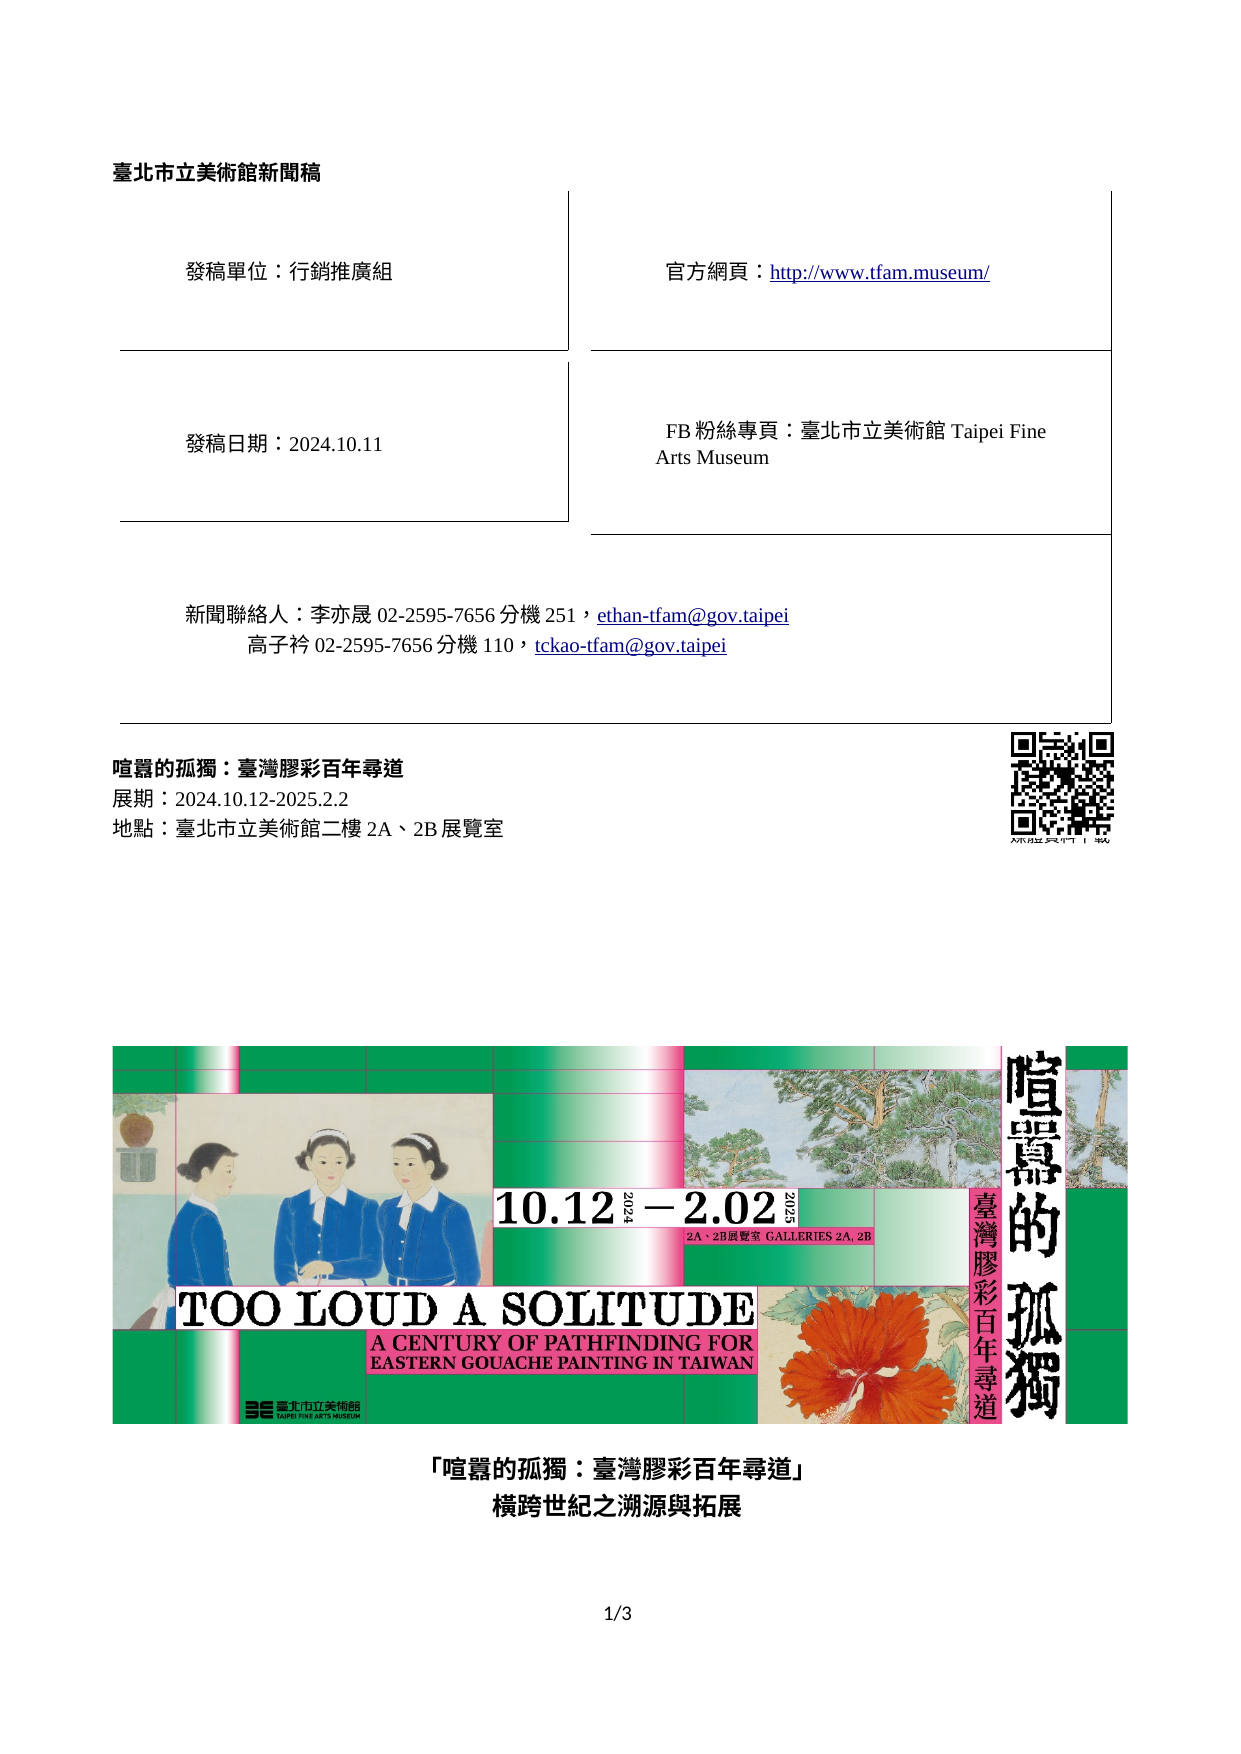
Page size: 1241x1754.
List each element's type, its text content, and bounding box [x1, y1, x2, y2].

table_cell 新聞聯絡人：李亦晟 02-2595-7656分機251，ethan-tfam@gov.taipei 高子衿 02-2595-7656分機110，tckao-tfam@gov.taipei [109, 534, 1111, 723]
text 展期：2024.10.12-2025.2.2 [112, 782, 1007, 812]
text 媒體資料下載 [1010, 823, 1127, 847]
table_cell FB粉絲專頁：臺北市立美術館Taipei Fine Arts Museum [579, 350, 1111, 534]
table_header 發稿單位：行銷推廣組 [109, 191, 568, 350]
table_header [1112, 191, 1122, 350]
table_header [569, 191, 579, 350]
text 喧囂的孤獨：臺灣膠彩百年尋道 [112, 752, 1007, 782]
text 「喧囂的孤獨：臺灣膠彩百年尋道」 [112, 1450, 1122, 1486]
table_header 官方網頁：http://www.tfam.museum/ [579, 191, 1111, 350]
text 地點：臺北市立美術館二樓2A、2B展覽室 [112, 812, 1142, 1046]
table_cell [1112, 534, 1122, 723]
text 橫跨世紀之溯源與拓展 [112, 1486, 1122, 1522]
table_cell 發稿日期：2024.10.11 [109, 350, 579, 534]
text 臺北市立美術館新聞稿 [112, 156, 1122, 186]
table_cell [1112, 350, 1122, 534]
